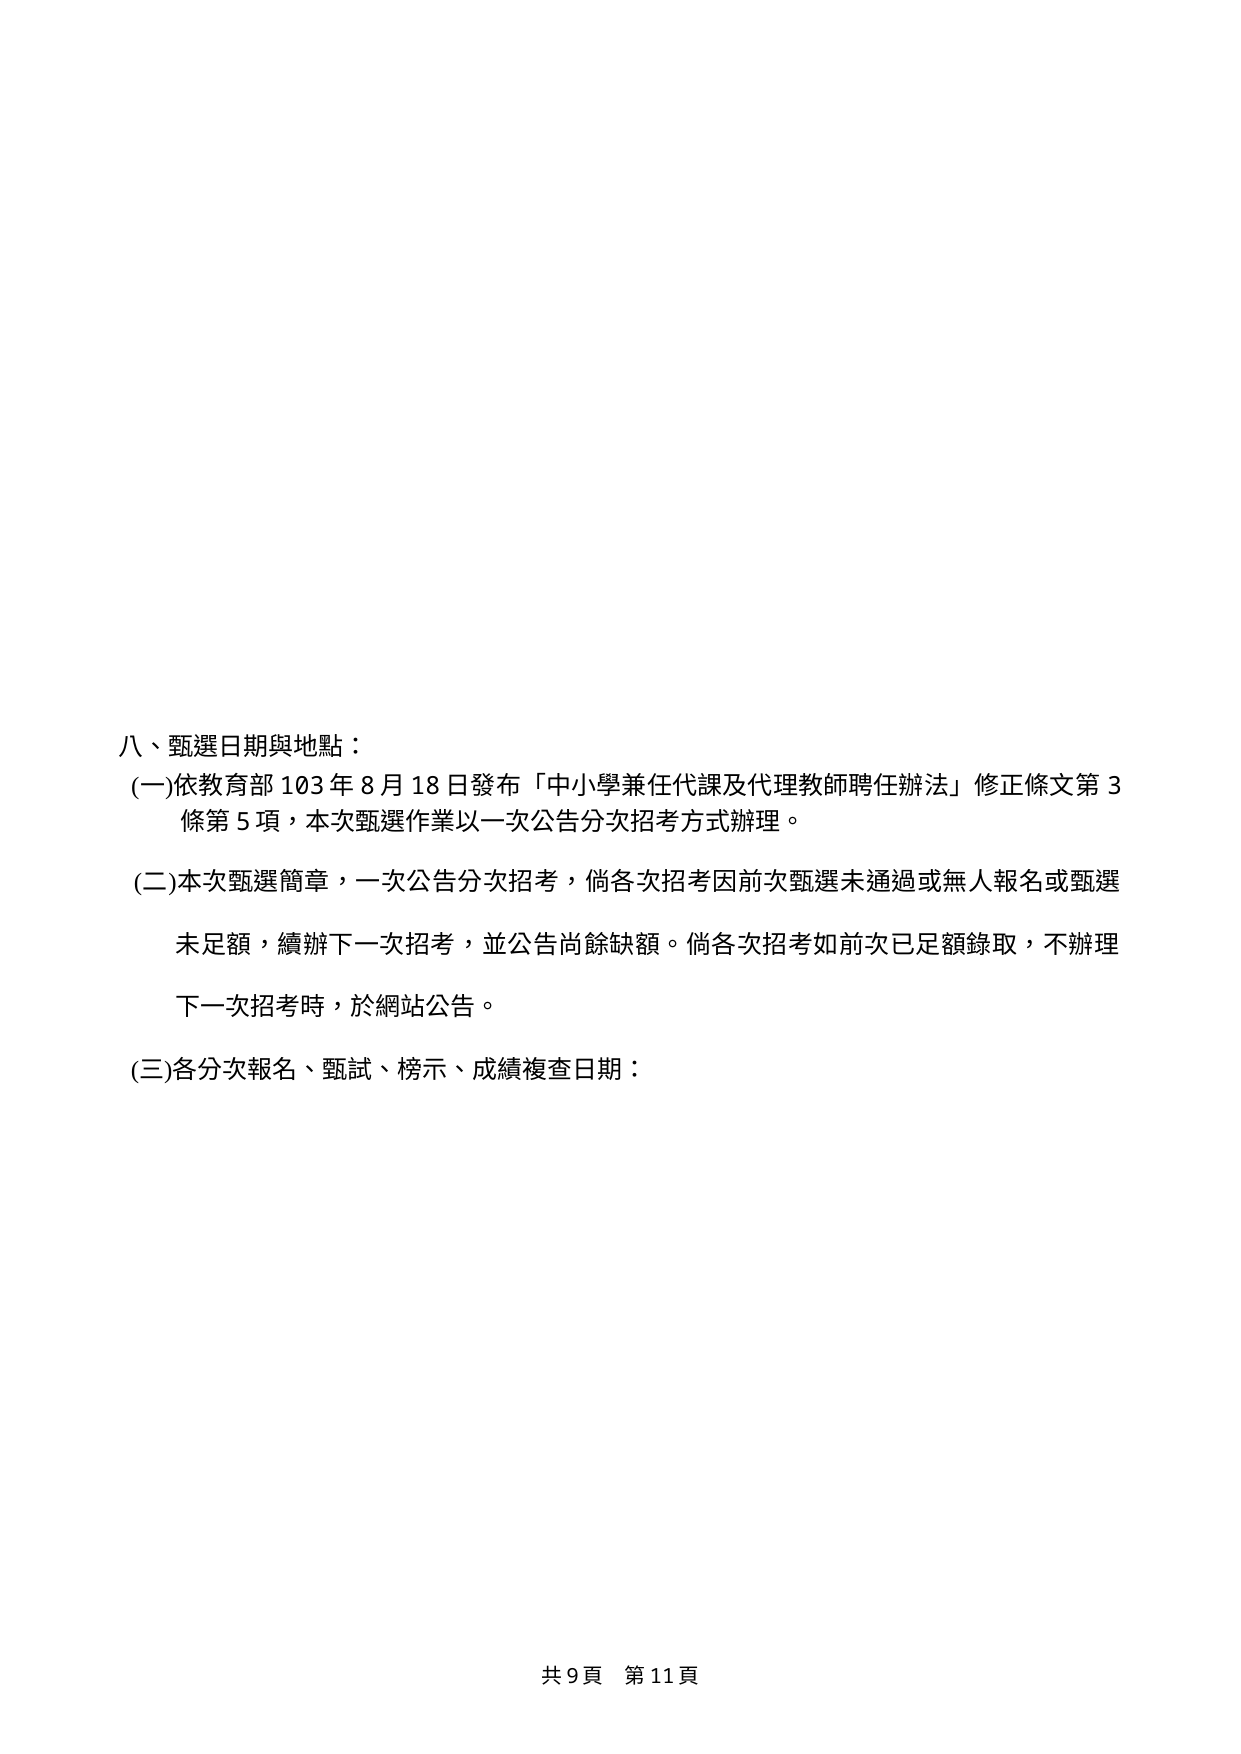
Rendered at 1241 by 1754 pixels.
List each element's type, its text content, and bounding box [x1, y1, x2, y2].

text (二)本次甄選簡章，一次公告分次招考，倘各次招考因前次甄選未通過或無人報名或甄選未足額，續辦下一次招考，並公告尚餘缺額。倘各次招考如前次已足額錄取，不辦理下一次招考時，於網站公告。 [118, 838, 1122, 1026]
text (三)各分次報名、甄試、榜示、成績複查日期： [118, 1026, 1122, 1088]
text 八、甄選日期與地點： [118, 703, 1122, 766]
text (一)依教育部103年8月18日發布「中小學兼任代課及代理教師聘任辦法」修正條文第3條第5項，本次甄選作業以一次公告分次招考方式辦理。 [118, 766, 1122, 838]
